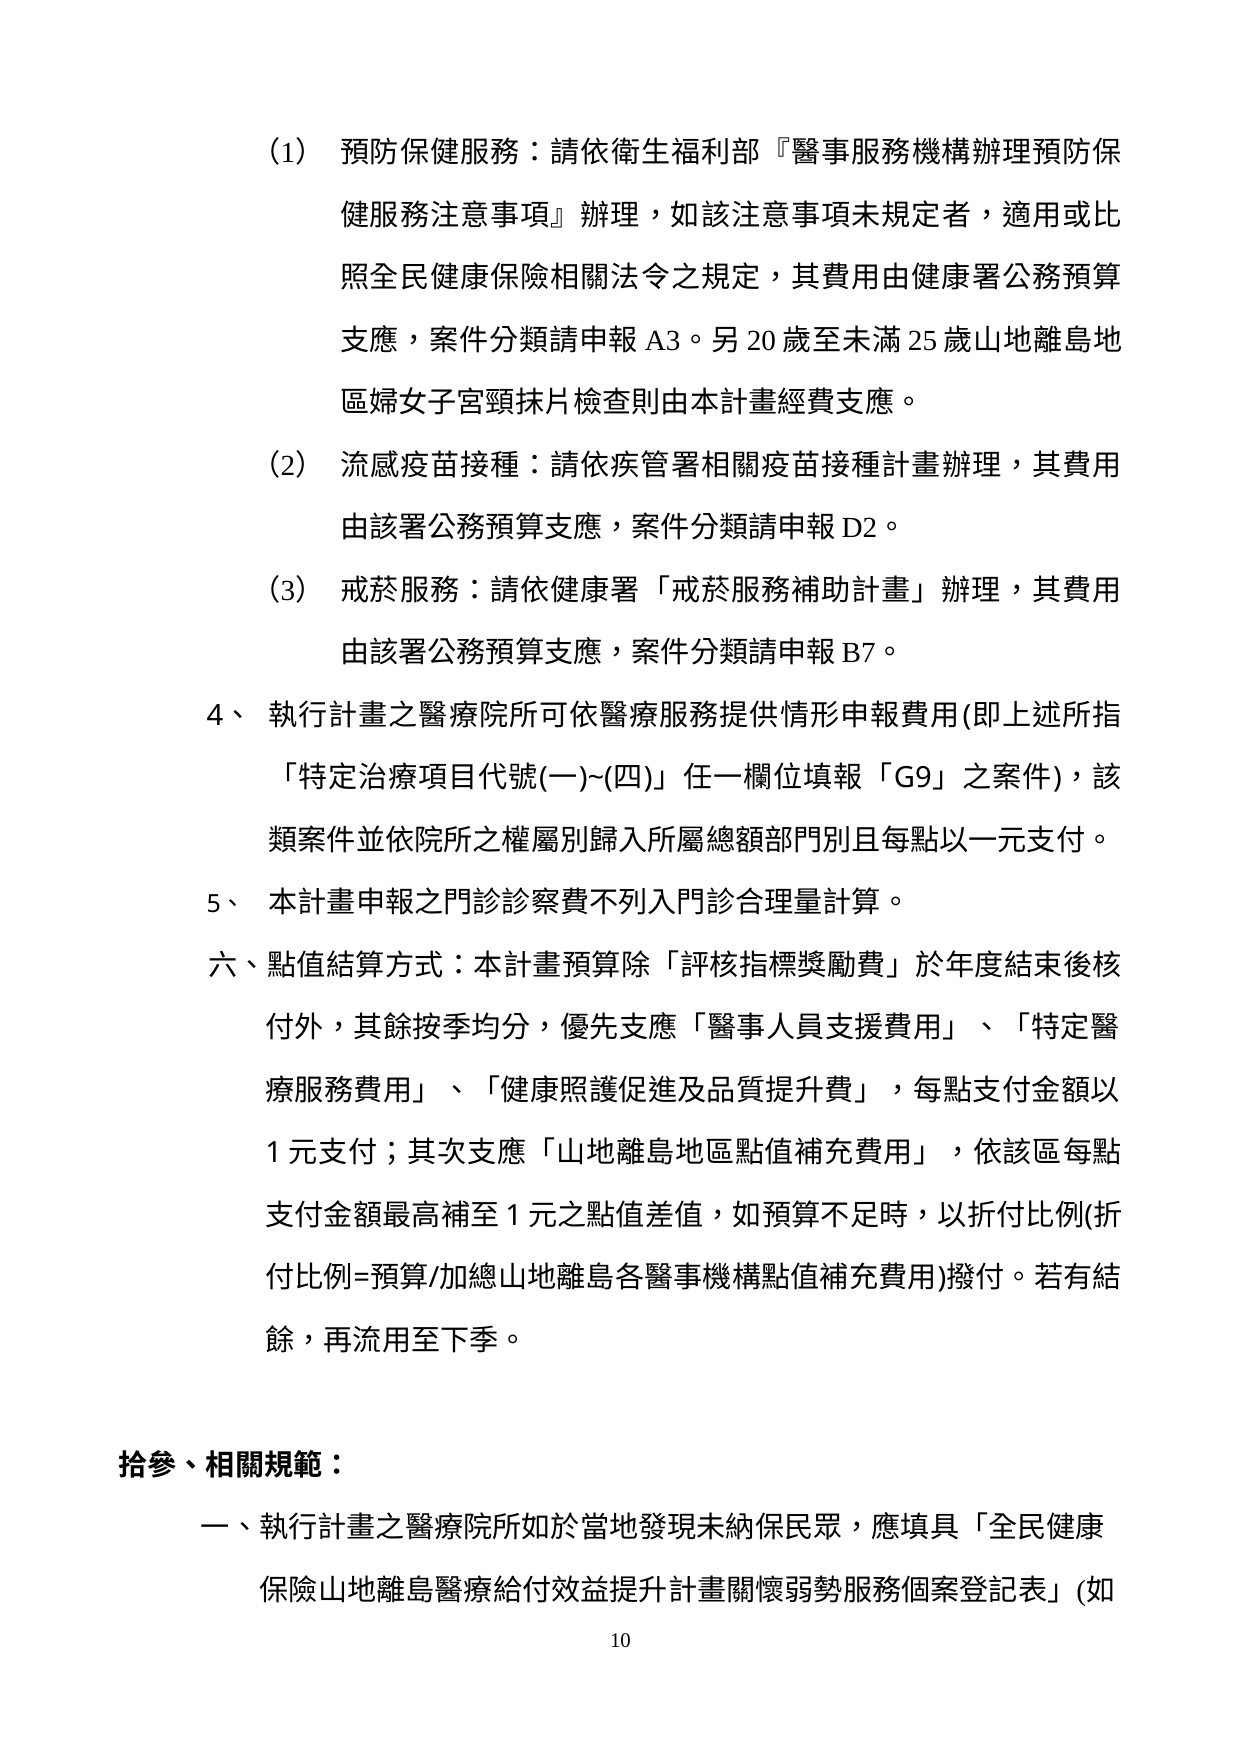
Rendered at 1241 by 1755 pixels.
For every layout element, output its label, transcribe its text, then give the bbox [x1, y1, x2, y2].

list 執行計畫之醫療院所可依醫療服務提供情形申報費用(即上述所指「特定治療項目代號(一)~(四)」任一欄位填報「G9」之案件)，該類案件並依院所之權屬別歸入所屬總額部門別且每點以一元支付。 [206, 671, 1122, 858]
list 流感疫苗接種：請依疾管署相關疫苗接種計畫辦理，其費用由該署公務預算支應，案件分類請申報D2。 [251, 421, 1122, 546]
text 拾參、相關規範： [118, 1421, 1122, 1483]
list 本計畫申報之門診診察費不列入門診合理量計算。 [206, 858, 1122, 921]
list 戒菸服務：請依健康署「戒菸服務補助計畫」辦理，其費用由該署公務預算支應，案件分類請申報B7。 [251, 546, 1122, 671]
text 一、執行計畫之醫療院所如於當地發現未納保民眾，應填具「全民健康保險山地離島醫療給付效益提升計畫關懷弱勢服務個案登記表」(如 [201, 1483, 1122, 1608]
text 六、點值結算方式：本計畫預算除「評核指標獎勵費」於年度結束後核付外，其餘按季均分，優先支應「醫事人員支援費用」、「特定醫療服務費用」、「健康照護促進及品質提升費」，每點支付金額以1元支付；其次支應「山地離島地區點值補充費用」，依該區每點支付金額最高補至1元之點值差值，如預算不足時，以折付比例(折付比例=預算/加總山地離島各醫事機構點值補充費用)撥付。若有結餘，再流用至下季。 [208, 921, 1122, 1358]
list 預防保健服務：請依衛生福利部『醫事服務機構辦理預防保健服務注意事項』辦理，如該注意事項未規定者，適用或比照全民健康保險相關法令之規定，其費用由健康署公務預算支應，案件分類請申報A3。另20歲至未滿25歲山地離島地區婦女子宮頸抹片檢查則由本計畫經費支應。 [251, 108, 1122, 421]
